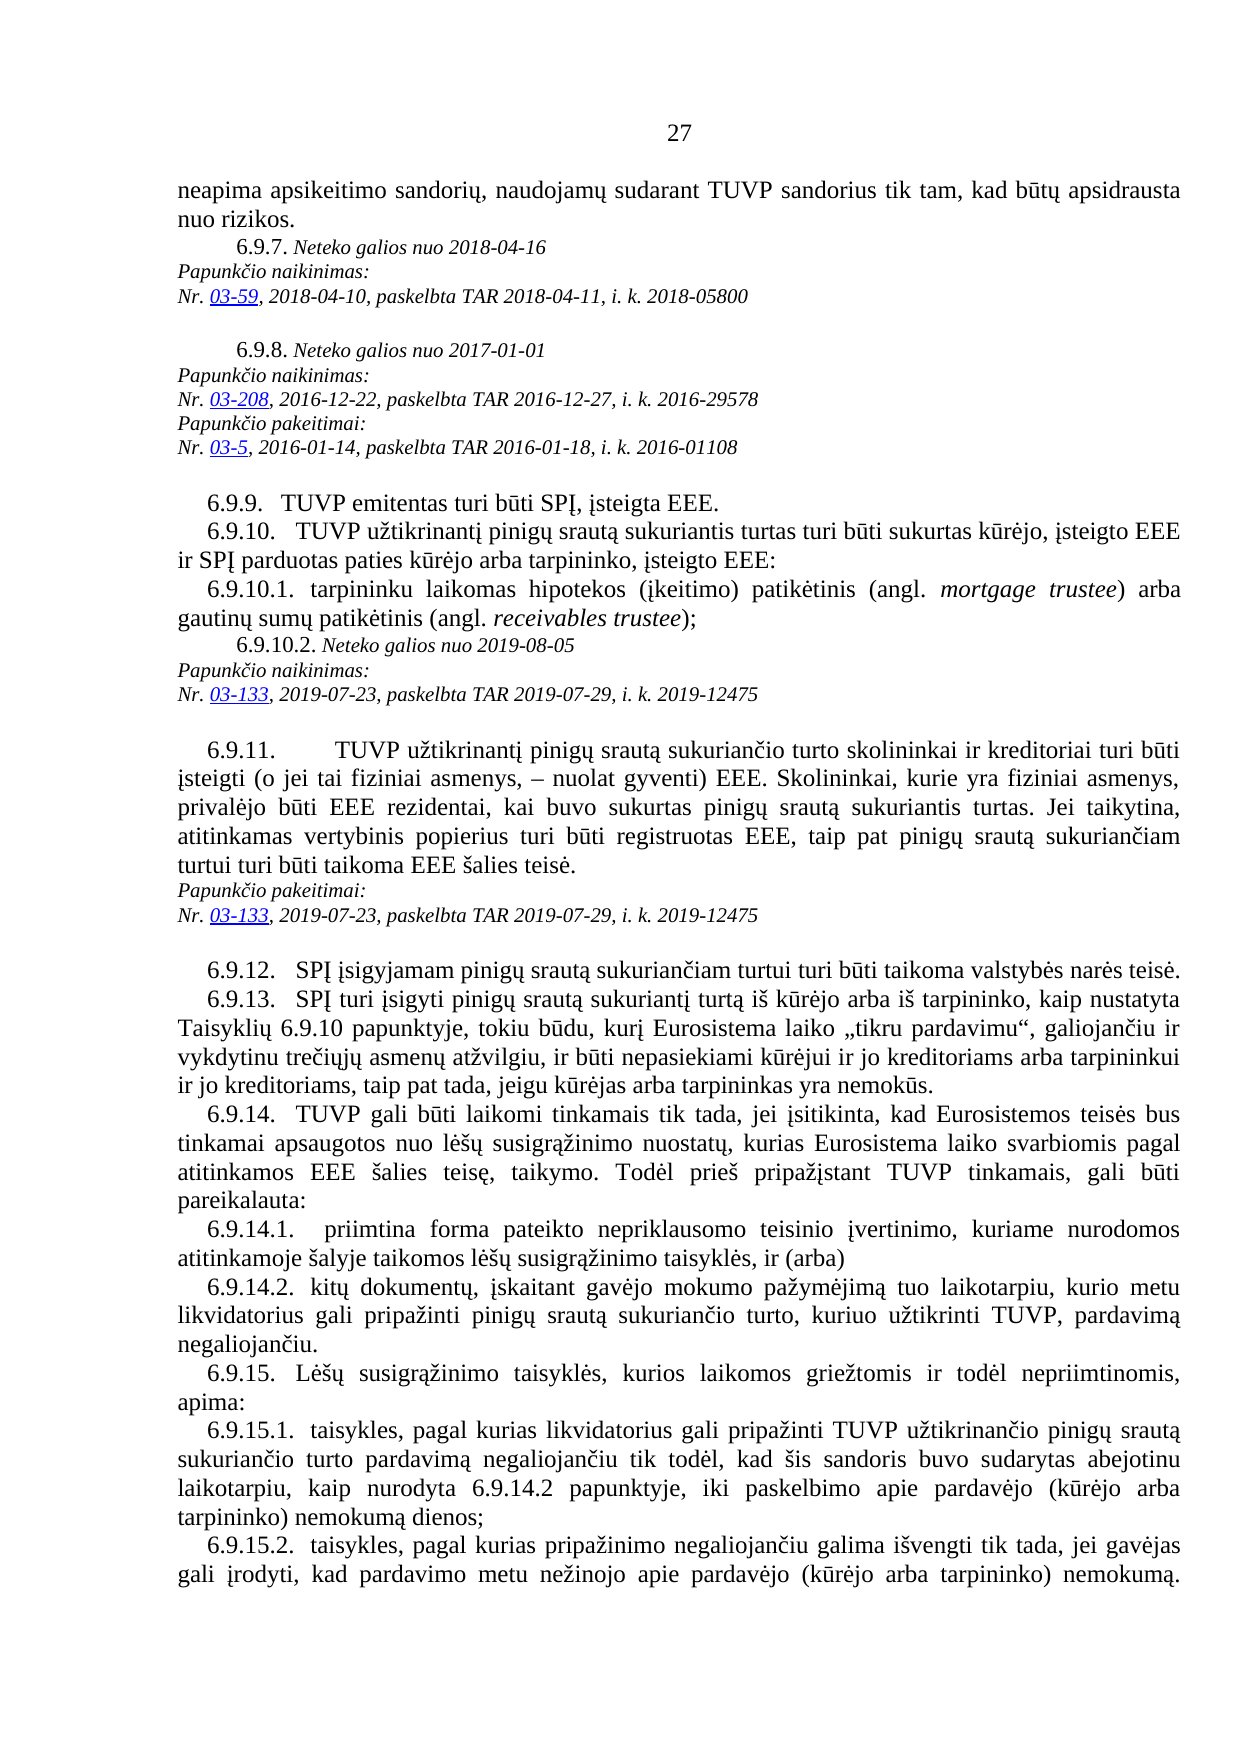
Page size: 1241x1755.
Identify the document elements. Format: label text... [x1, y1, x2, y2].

text Nr. 03-59, 2018-04-10, paskelbta TAR 2018-04-11, i. k. 2018-05800 [177, 283, 1181, 308]
text 6.9.14. TUVP gali būti laikomi tinkamais tik tada, jei įsitikinta, kad Eurosistemos teisės bus tinkamai apsaugotos nuo lėšų susigrąžinimo nuostatų, kurias Eurosistema laiko svarbiomis pagal atitinkamos EEE šalies teisę, taikymo. Todėl prieš pripažįstant TUVP tinkamais, gali būti pareikalauta: [177, 1099, 1181, 1214]
text 6.9.9. TUVP emitentas turi būti SPĮ, įsteigta EEE. [177, 488, 1181, 516]
text 6.9.10. TUVP užtikrinantį pinigų srautą sukuriantis turtas turi būti sukurtas kūrėjo, įsteigto EEE ir SPĮ parduotas paties kūrėjo arba tarpininko, įsteigto EEE: [177, 516, 1181, 574]
text Nr. 03-133, 2019-07-23, paskelbta TAR 2019-07-29, i. k. 2019-12475 [177, 682, 1181, 706]
text 6.9.12. SPĮ įsigyjamam pinigų srautą sukuriančiam turtui turi būti taikoma valstybės narės teisė. [177, 955, 1181, 984]
text 6.9.13. SPĮ turi įsigyti pinigų srautą sukuriantį turtą iš kūrėjo arba iš tarpininko, kaip nustatyta Taisyklių 6.9.10 papunktyje, tokiu būdu, kurį Eurosistema laiko „tikru pardavimu“, galiojančiu ir vykdytinu trečiųjų asmenų atžvilgiu, ir būti nepasiekiami kūrėjui ir jo kreditoriams arba tarpininkui ir jo kreditoriams, taip pat tada, jeigu kūrėjas arba tarpininkas yra nemokūs. [177, 984, 1181, 1099]
text 6.9.7. Neteko galios nuo 2018-04-16 [177, 233, 1181, 259]
text Papunkčio naikinimas: [177, 363, 1181, 387]
text 6.9.14.2. kitų dokumentų, įskaitant gavėjo mokumo pažymėjimą tuo laikotarpiu, kurio metu likvidatorius gali pripažinti pinigų srautą sukuriančio turto, kuriuo užtikrinti TUVP, pardavimą negaliojančiu. [177, 1272, 1181, 1358]
text 6.9.11. TUVP užtikrinantį pinigų srautą sukuriančio turto skolininkai ir kreditoriai turi būti įsteigti (o jei tai fiziniai asmenys, – nuolat gyventi) EEE. Skolininkai, kurie yra fiziniai asmenys, privalėjo būti EEE rezidentai, kai buvo sukurtas pinigų srautą sukuriantis turtas. Jei taikytina, atitinkamas vertybinis popierius turi būti registruotas EEE, taip pat pinigų srautą sukuriančiam turtui turi būti taikoma EEE šalies teisė. [177, 735, 1181, 878]
text 6.9.15.2. taisykles, pagal kurias pripažinimo negaliojančiu galima išvengti tik tada, jei gavėjas gali įrodyti, kad pardavimo metu nežinojo apie pardavėjo (kūrėjo arba tarpininko) nemokumą. [177, 1530, 1181, 1588]
text 6.9.8. Neteko galios nuo 2017-01-01 [177, 336, 1181, 363]
text 6.9.14.1. priimtina forma pateikto nepriklausomo teisinio įvertinimo, kuriame nurodomos atitinkamoje šalyje taikomos lėšų susigrąžinimo taisyklės, ir (arba) [177, 1214, 1181, 1272]
text neapima apsikeitimo sandorių, naudojamų sudarant TUVP sandorius tik tam, kad būtų apsidrausta nuo rizikos. [177, 176, 1181, 233]
text Nr. 03-5, 2016-01-14, paskelbta TAR 2016-01-18, i. k. 2016-01108 [177, 435, 1181, 459]
text Papunkčio pakeitimai: [177, 411, 1181, 435]
text Papunkčio naikinimas: [177, 658, 1181, 682]
text Papunkčio pakeitimai: [177, 878, 1181, 902]
text 6.9.10.2. Neteko galios nuo 2019-08-05 [177, 631, 1181, 658]
text Papunkčio naikinimas: [177, 259, 1181, 283]
text 6.9.15. Lėšų susigrąžinimo taisyklės, kurios laikomos griežtomis ir todėl nepriimtinomis, apima: [177, 1358, 1181, 1415]
text Nr. 03-208, 2016-12-22, paskelbta TAR 2016-12-27, i. k. 2016-29578 [177, 387, 1181, 411]
text Nr. 03-133, 2019-07-23, paskelbta TAR 2019-07-29, i. k. 2019-12475 [177, 902, 1181, 927]
text 6.9.10.1. tarpininku laikomas hipotekos (įkeitimo) patikėtinis (angl. mortgage trustee) arba gautinų sumų patikėtinis (angl. receivables trustee); [177, 574, 1181, 631]
text 6.9.15.1. taisykles, pagal kurias likvidatorius gali pripažinti TUVP užtikrinančio pinigų srautą sukuriančio turto pardavimą negaliojančiu tik todėl, kad šis sandoris buvo sudarytas abejotinu laikotarpiu, kaip nurodyta 6.9.14.2 papunktyje, iki paskelbimo apie pardavėjo (kūrėjo arba tarpininko) nemokumą dienos; [177, 1415, 1181, 1530]
